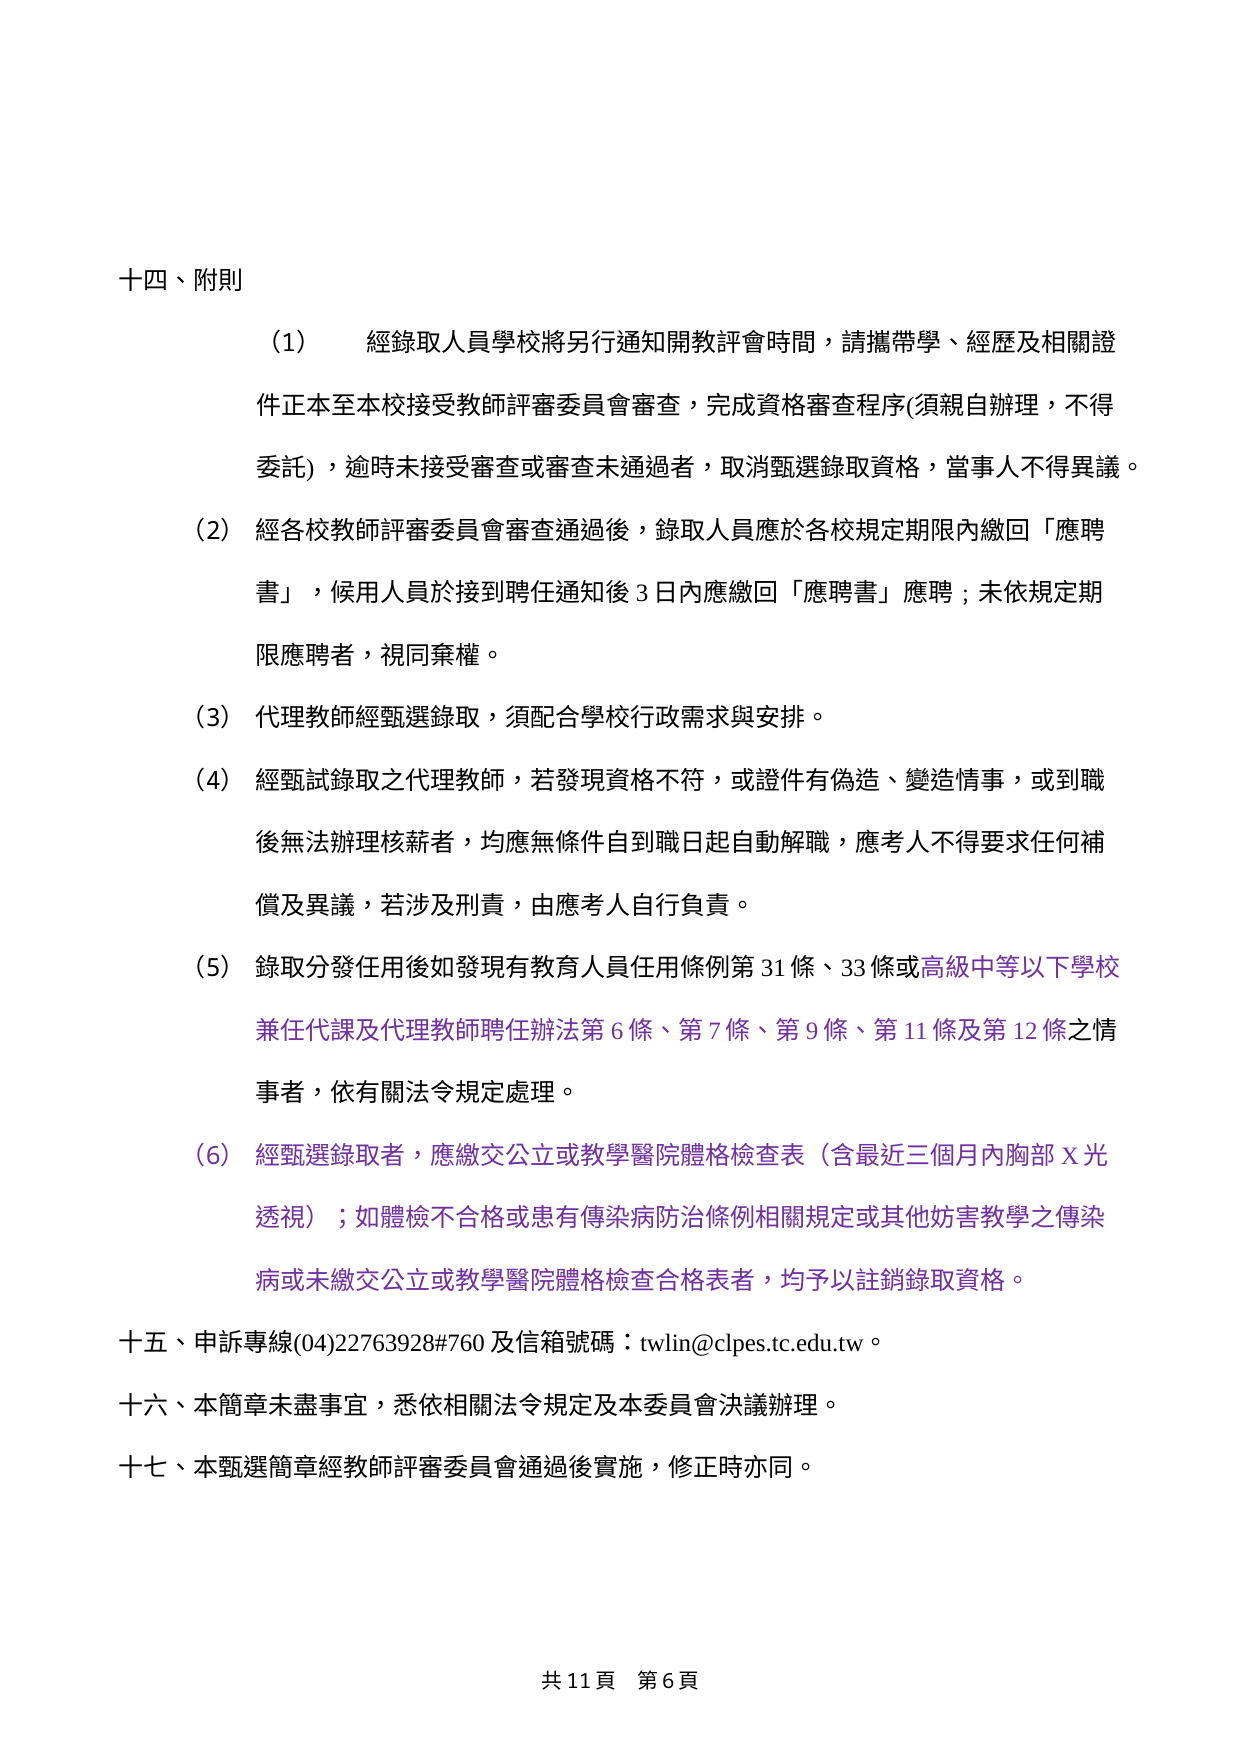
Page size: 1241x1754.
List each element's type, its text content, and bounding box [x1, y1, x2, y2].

list 代理教師經甄選錄取，須配合學校行政需求與安排。 [181, 674, 1122, 737]
list 經錄取人員學校將另行通知開教評會時間，請攜帶學、經歷及相關證件正本至本校接受教師評審委員會審查，完成資格審查程序(須親自辦理，不得委託) ，逾時未接受審查或審查未通過者，取消甄選錄取資格，當事人不得異議。 [256, 299, 1122, 487]
list 經甄試錄取之代理教師，若發現資格不符，或證件有偽造、變造情事，或到職後無法辦理核薪者，均應無條件自到職日起自動解職，應考人不得要求任何補償及異議，若涉及刑責，由應考人自行負責。 [181, 737, 1122, 924]
text 十六、本簡章未盡事宜，悉依相關法令規定及本委員會決議辦理。 [118, 1362, 1122, 1424]
list 經甄選錄取者，應繳交公立或教學醫院體格檢查表（含最近三個月內胸部X光透視）；如體檢不合格或患有傳染病防治條例相關規定或其他妨害教學之傳染病或未繳交公立或教學醫院體格檢查合格表者，均予以註銷錄取資格。 [181, 1112, 1122, 1299]
text 十五、申訴專線(04)22763928#760及信箱號碼：twlin@clpes.tc.edu.tw。 [118, 1299, 1122, 1362]
list 錄取分發任用後如發現有教育人員任用條例第31條、33條或高級中等以下學校兼任代課及代理教師聘任辦法第6條、第7條、第9條、第11條及第12條之情事者，依有關法令規定處理。 [181, 924, 1122, 1112]
text 十七、本甄選簡章經教師評審委員會通過後實施，修正時亦同。 [118, 1424, 1122, 1487]
text 十四、附則 [118, 237, 1122, 299]
list 經各校教師評審委員會審查通過後，錄取人員應於各校規定期限內繳回「應聘書」，候用人員於接到聘任通知後3日內應繳回「應聘書」應聘﹔未依規定期限應聘者，視同棄權。 [181, 487, 1122, 674]
